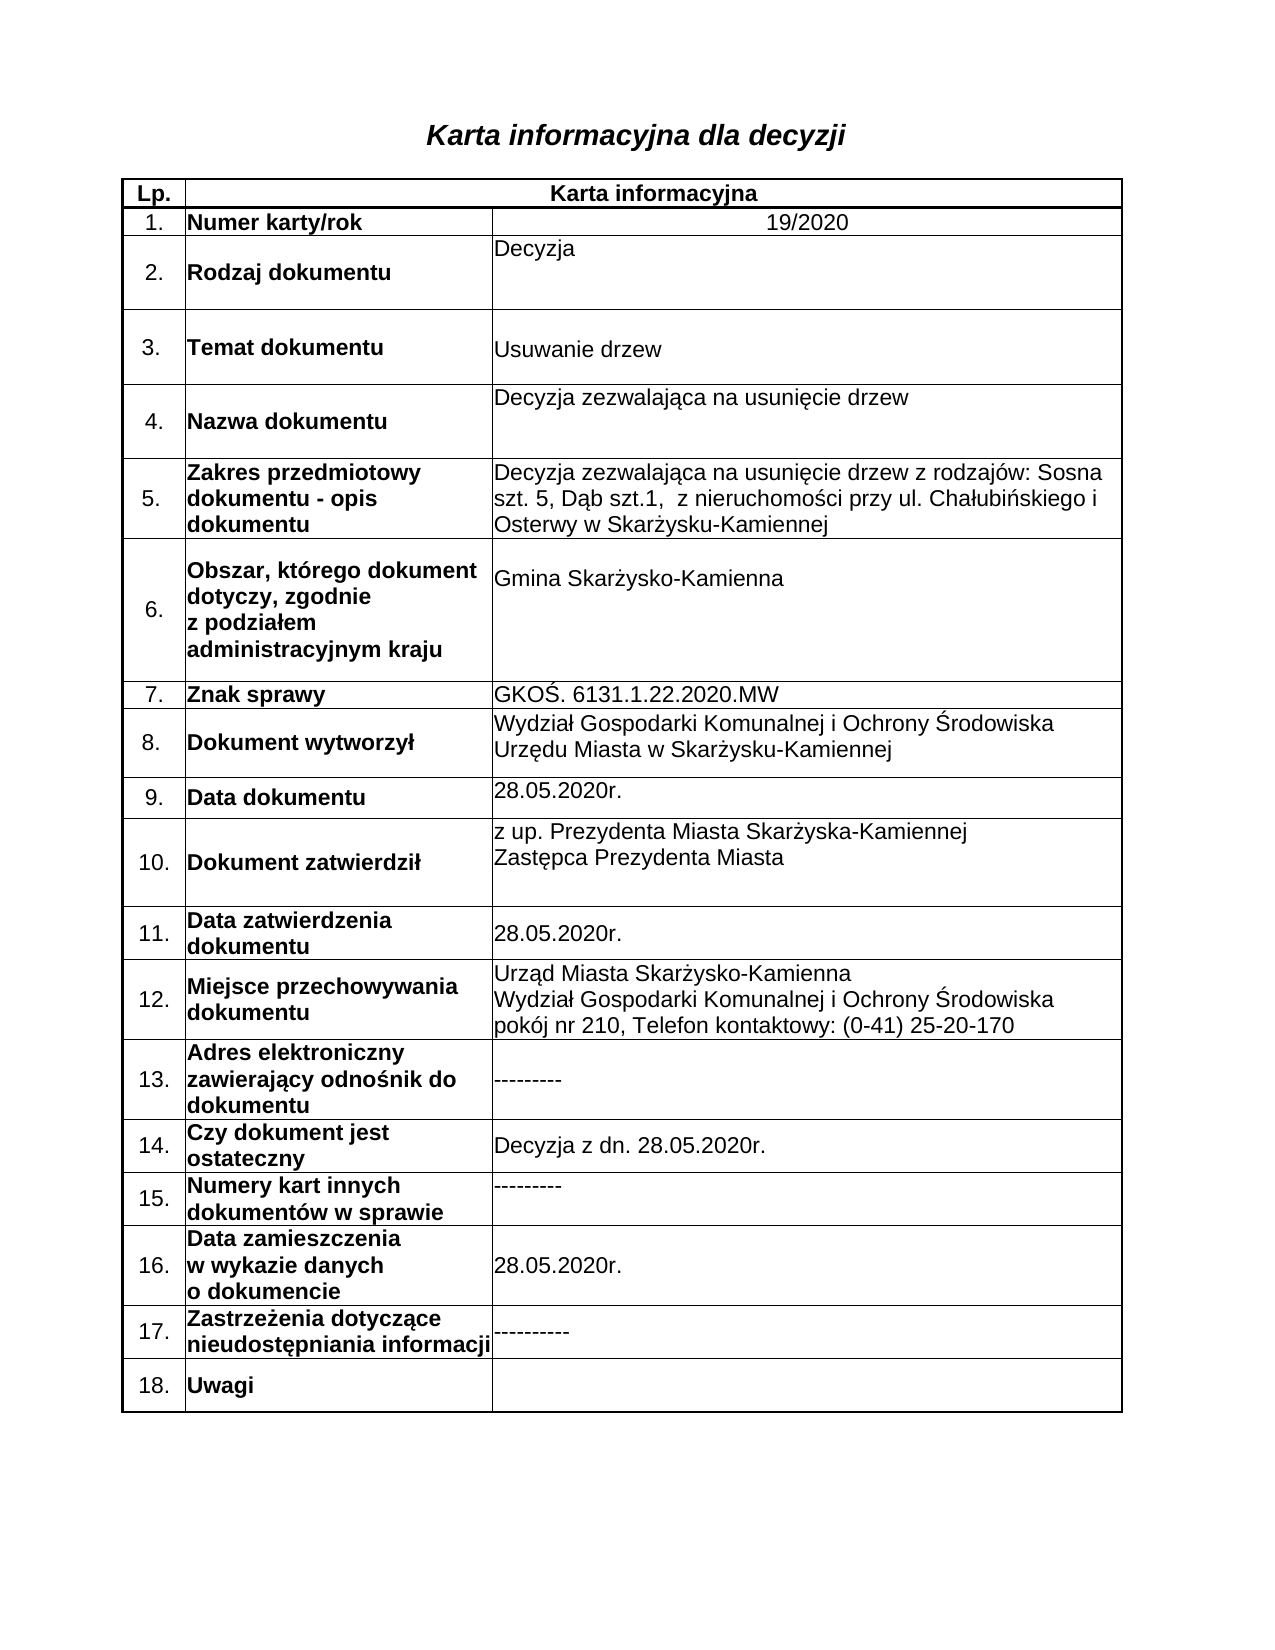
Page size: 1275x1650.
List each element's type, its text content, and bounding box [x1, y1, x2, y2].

table_cell Wydział Gospodarki Komunalnej i Ochrony Środowiska Urzędu Miasta w Skarżysku-Kamiennej [493, 709, 1121, 777]
table_cell Numery kart innych dokumentów w sprawie [186, 1173, 492, 1225]
table_cell Rodzaj dokumentu [186, 236, 492, 309]
table_cell GKOŚ. 6131.1.22.2020.MW [493, 682, 1121, 707]
table_cell 1. [124, 209, 185, 235]
table_cell 18. [124, 1359, 185, 1411]
table_cell Data zatwierdzenia dokumentu [186, 907, 492, 959]
table_cell 2. [124, 236, 185, 309]
table_cell 19/2020 [493, 209, 1121, 235]
table_cell Dokument zatwierdził [186, 819, 492, 906]
table_cell Obszar, którego dokument dotyczy, zgodnie z podziałem administracyjnym kraju [186, 539, 492, 681]
table_cell 4. [124, 385, 185, 458]
table_cell [493, 1359, 1121, 1411]
table_cell Data zamieszczenia w wykazie danych o dokumencie [186, 1226, 492, 1304]
table_cell 8. [124, 709, 185, 777]
table_cell 14. [124, 1120, 185, 1172]
table_cell Dokument wytworzył [186, 709, 492, 777]
text Karta informacyjna dla decyzji [118, 118, 1157, 152]
table_cell Temat dokumentu [186, 310, 492, 384]
table_header Karta informacyjna [186, 180, 1121, 206]
table_cell Usuwanie drzew [493, 310, 1121, 384]
table_cell Czy dokument jest ostateczny [186, 1120, 492, 1172]
table_cell Znak sprawy [186, 682, 492, 707]
table_cell 5. [124, 459, 185, 538]
table_cell 7. [124, 682, 185, 707]
table_cell Decyzja zezwalająca na usunięcie drzew z rodzajów: Sosna szt. 5, Dąb szt.1, z nieruchomości przy ul. Chałubińskiego i Osterwy w Skarżysku-Kamiennej [493, 459, 1121, 538]
table_cell Zastrzeżenia dotyczące nieudostępniania informacji [186, 1306, 492, 1358]
table_cell Uwagi [186, 1359, 492, 1411]
table_cell --------- [493, 1173, 1121, 1225]
table_cell Decyzja zezwalająca na usunięcie drzew [493, 385, 1121, 458]
table_cell 11. [124, 907, 185, 959]
table_cell 3. [124, 310, 185, 384]
table_cell Adres elektroniczny zawierający odnośnik do dokumentu [186, 1040, 492, 1118]
table_cell 10. [124, 819, 185, 906]
table_cell Zakres przedmiotowy dokumentu - opis dokumentu [186, 459, 492, 538]
table_cell 28.05.2020r. [493, 1226, 1121, 1304]
table_cell ---------- [493, 1306, 1121, 1358]
table_cell 12. [124, 960, 185, 1039]
table_cell 28.05.2020r. [493, 907, 1121, 959]
table_cell Decyzja z dn. 28.05.2020r. [493, 1120, 1121, 1172]
table_cell 28.05.2020r. [493, 778, 1121, 817]
table_cell Decyzja [493, 236, 1121, 309]
table_cell 15. [124, 1173, 185, 1225]
table_cell 17. [124, 1306, 185, 1358]
table_cell 9. [124, 778, 185, 817]
table_cell 16. [124, 1226, 185, 1304]
table_cell Urząd Miasta Skarżysko-Kamienna Wydział Gospodarki Komunalnej i Ochrony Środowiska pokój nr 210, Telefon kontaktowy: (0-41) 25-20-170 [493, 960, 1121, 1039]
table_cell z up. Prezydenta Miasta Skarżyska-Kamiennej Zastępca Prezydenta Miasta [493, 819, 1121, 906]
table_cell Data dokumentu [186, 778, 492, 817]
table_cell --------- [493, 1040, 1121, 1118]
table_cell Miejsce przechowywania dokumentu [186, 960, 492, 1039]
table_header Lp. [124, 180, 185, 206]
table_cell Numer karty/rok [186, 209, 492, 235]
table_cell Nazwa dokumentu [186, 385, 492, 458]
table_cell 13. [124, 1040, 185, 1118]
table_cell 6. [124, 539, 185, 681]
table_cell Gmina Skarżysko-Kamienna [493, 539, 1121, 681]
